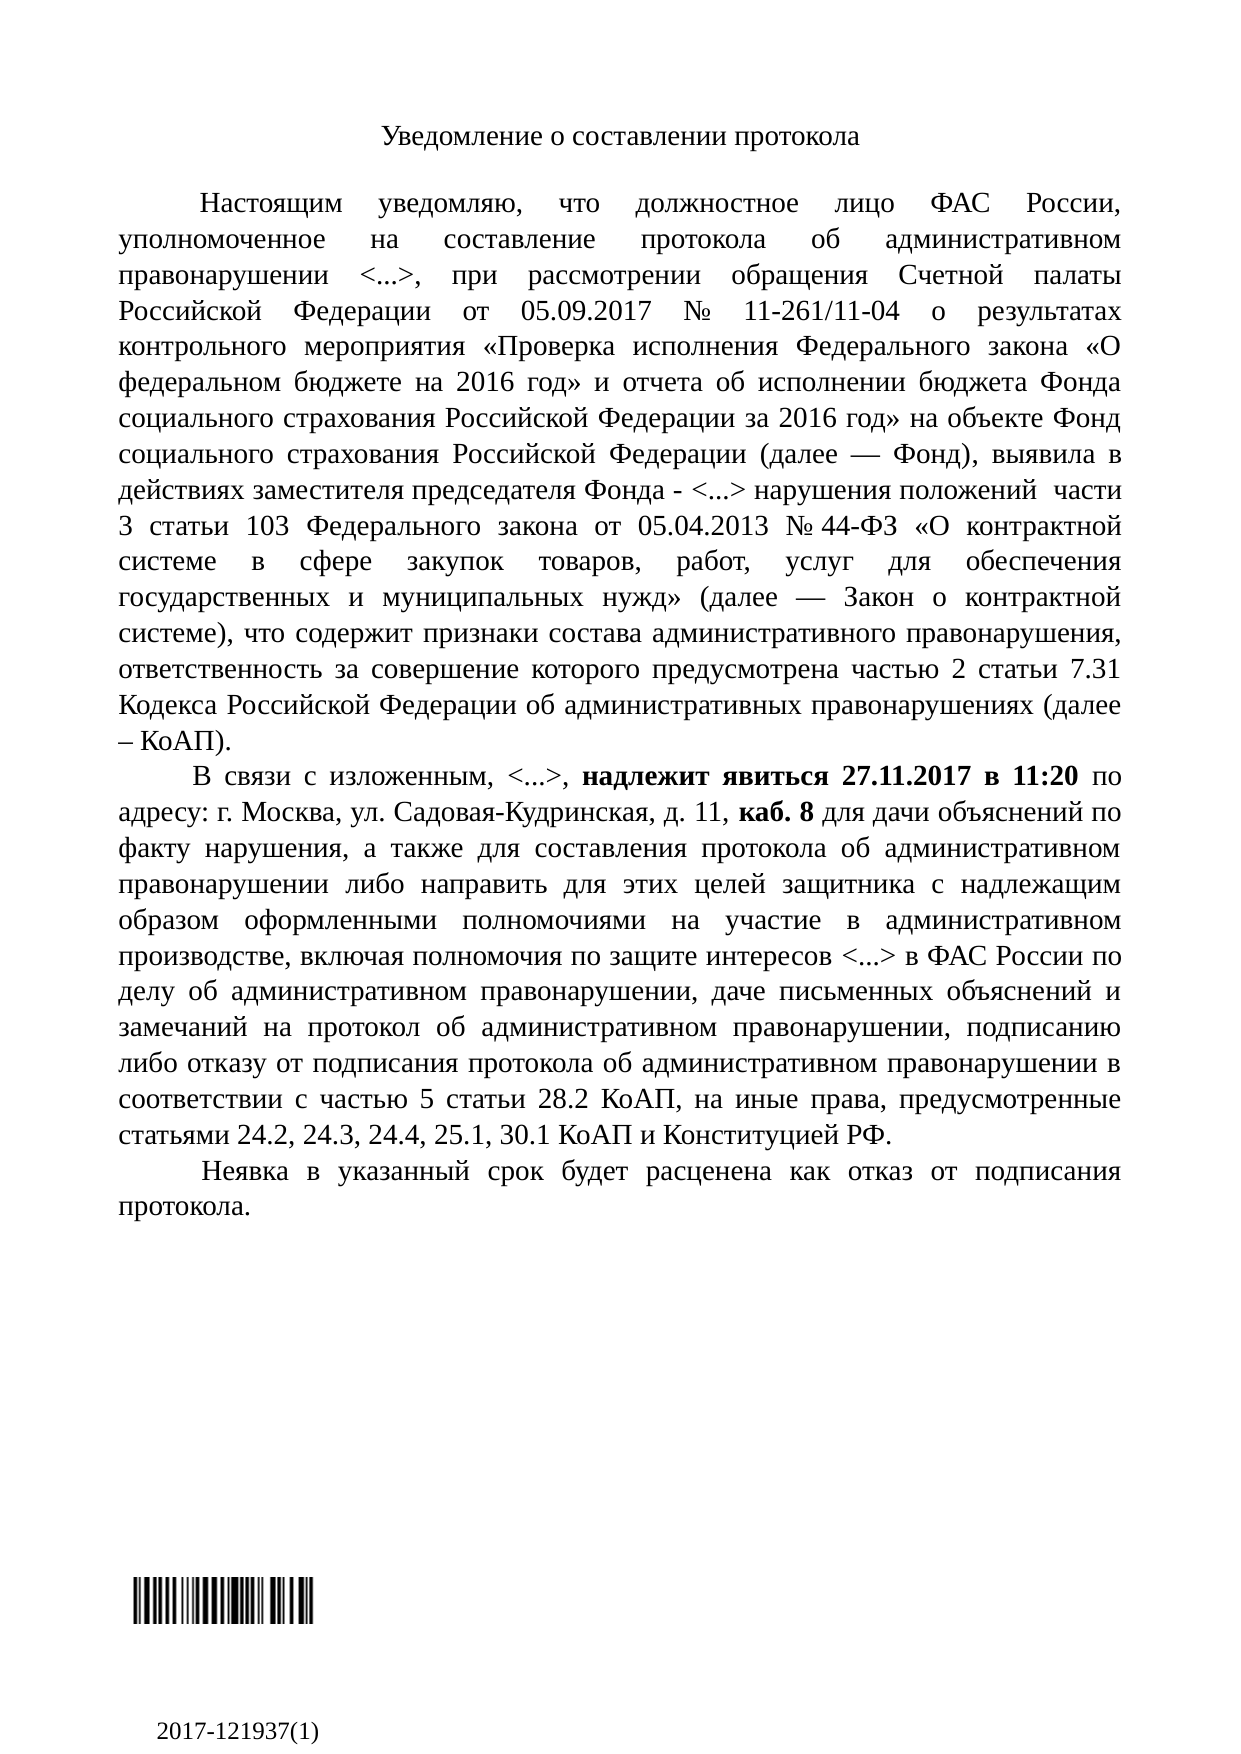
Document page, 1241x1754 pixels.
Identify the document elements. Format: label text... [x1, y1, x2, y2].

text Уведомление о составлении протокола [118, 118, 1122, 152]
text Неявка в указанный срок будет расценена как отказ от подписания протокола. [118, 1153, 1122, 1222]
text Настоящим уведомляю, что должностное лицо ФАС России, уполномоченное на составление протокола об административном правонарушении <...>, при рассмотрении обращения Счетной палаты Российской Федерации от 05.09.2017 № 11-261/11-04 о результатах контрольного мероприятия «Проверка исполнения Федерального закона «О федеральном бюджете на 2016 год» и отчета об исполнении бюджета Фонда социального страхования Российской Федерации за 2016 год» на объекте Фонд социального страхования Российской Федерации (далее — Фонд), выявила в действиях заместителя председателя Фонда - <...> нарушения положений части 3 статьи 103 Федерального закона от 05.04.2013 № 44-ФЗ «О контрактной системе в сфере закупок товаров, работ, услуг для обеспечения государственных и муниципальных нужд» (далее — Закон о контрактной системе), что содержит признаки состава административного правонарушения, ответственность за совершение которого предусмотрена частью 2 статьи 7.31 Кодекса Российской Федерации об административных правонарушениях (далее – КоАП). [118, 185, 1122, 756]
text В связи с изложенным, <...>, надлежит явиться 27.11.2017 в 11:20 по адресу: г. Москва, ул. Садовая-Кудринская, д. 11, каб. 8 для дачи объяснений по факту нарушения, а также для составления протокола об административном правонарушении либо направить для этих целей защитника с надлежащим образом оформленными полномочиями на участие в административном производстве, включая полномочия по защите интересов <...> в ФАС России по делу об административном правонарушении, даче письменных объяснений и замечаний на протокол об административном правонарушении, подписанию либо отказу от подписания протокола об административном правонарушении в соответствии с частью 5 статьи 28.2 КоАП, на иные права, предусмотренные статьями 24.2, 24.3, 24.4, 25.1, 30.1 КоАП и Конституцией РФ. [118, 758, 1122, 1150]
picture [118, 1577, 331, 1624]
